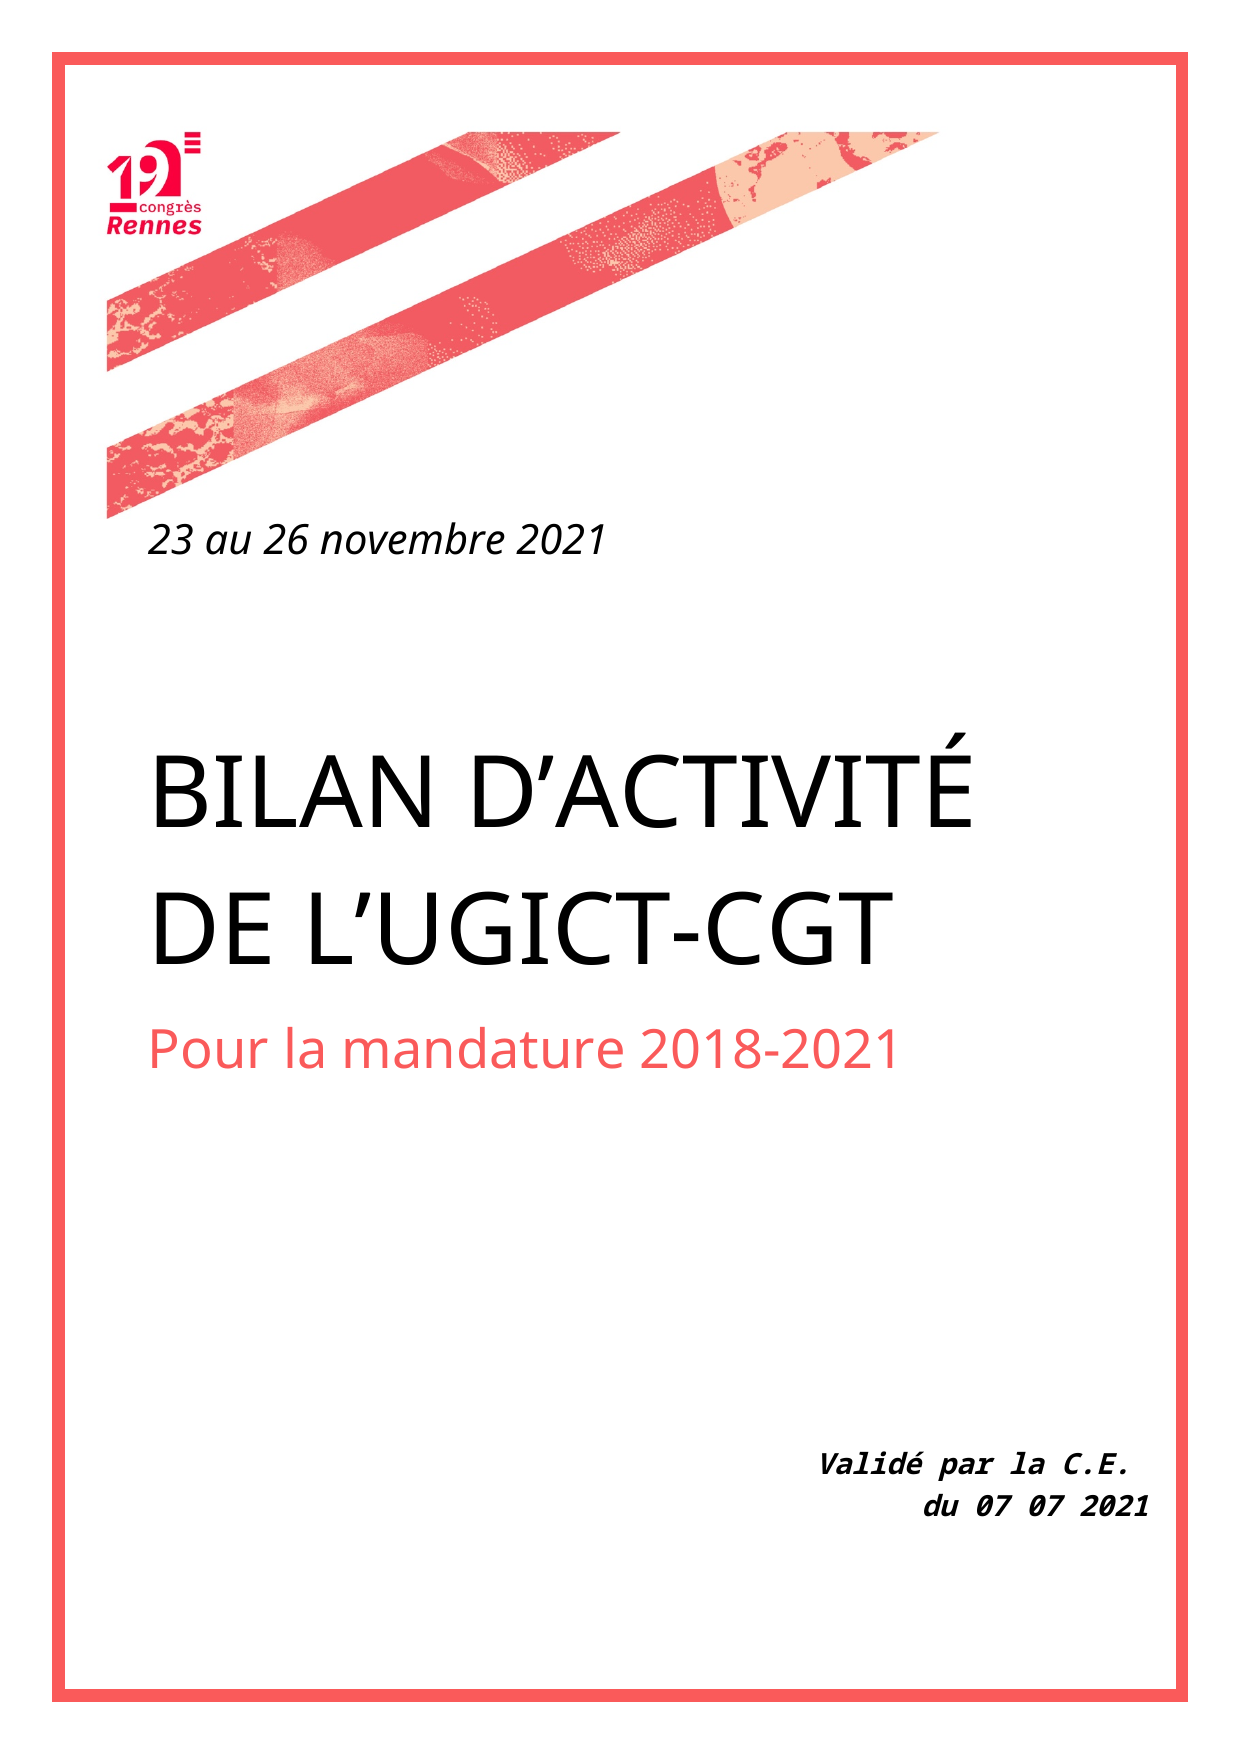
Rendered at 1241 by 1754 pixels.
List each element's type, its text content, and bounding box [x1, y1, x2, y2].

subtitle Pour la mandature 2018-2021 [148, 1010, 1078, 1084]
text Validé par la C.E. du 07 07 2021 [148, 1443, 1152, 1525]
text 23 au 26 novembre 2021 [148, 519, 1152, 567]
subtitle BILAN D’ACTIVITÉ DE L’UGICT-CGT [148, 721, 1078, 993]
